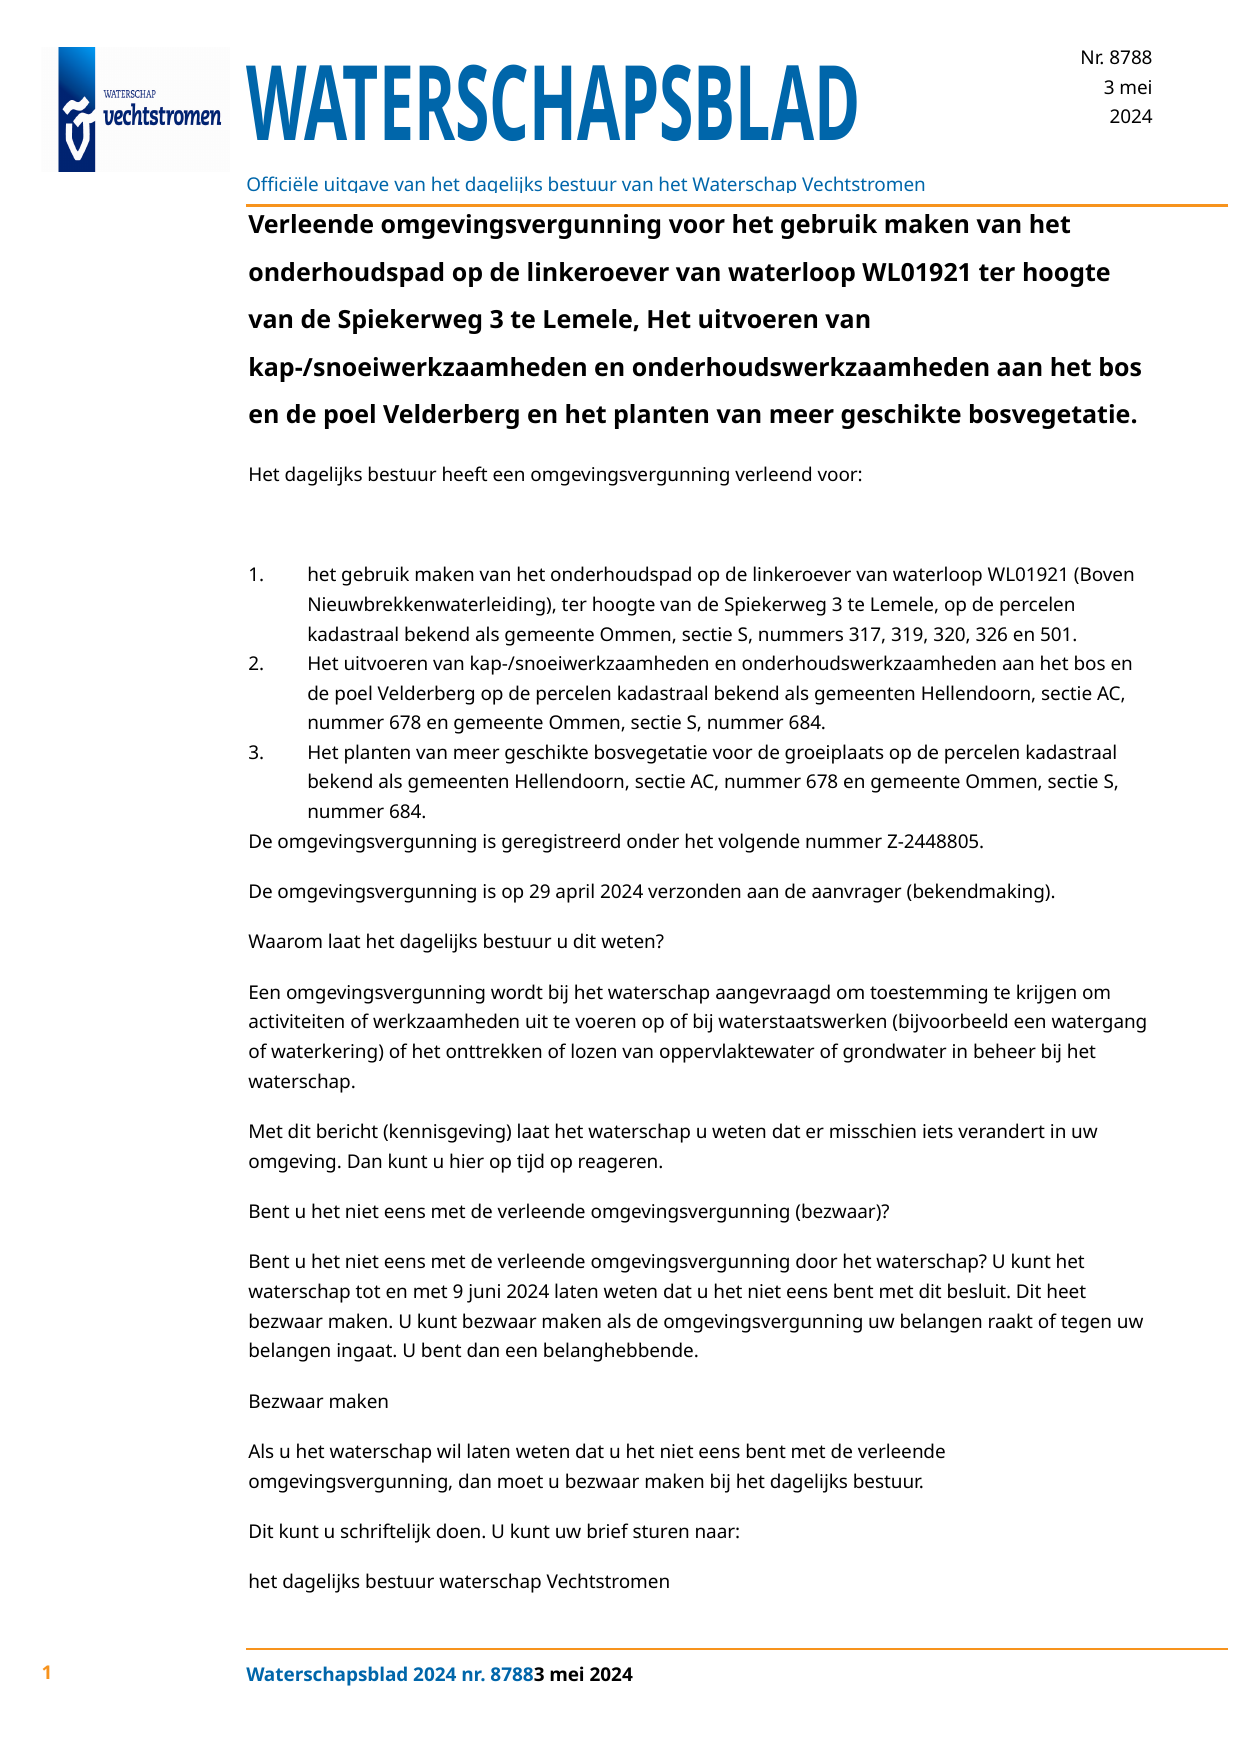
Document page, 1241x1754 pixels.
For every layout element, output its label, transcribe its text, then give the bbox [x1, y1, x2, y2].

list Het planten van meer geschikte bosvegetatie voor de groeiplaats op de percelen kadastraal bekend als gemeenten Hellendoorn, sectie AC, nummer 678 en gemeente Ommen, sectie S, nummer 684. [248, 739, 1152, 824]
text Verleende omgevingsvergunning voor het gebruik maken van het onderhoudspad op de linkeroever van waterloop WL01921 ter hoogte van de Spiekerweg 3 te Lemele, Het uitvoeren van kap-/snoeiwerkzaamheden en onderhoudswerkzaamheden aan het bos en de poel Velderberg en het planten van meer geschikte bosvegetatie. [248, 207, 1152, 431]
text Bent u het niet eens met de verleende omgevingsvergunning door het waterschap? U kunt het waterschap tot en met 9 juni 2024 laten weten dat u het niet eens bent met dit besluit. Dit heet bezwaar maken. U kunt bezwaar maken als de omgevingsvergunning uw belangen raakt of tegen uw belangen ingaat. U bent dan een belanghebbende. [248, 1249, 1152, 1363]
text Bent u het niet eens met de verleende omgevingsvergunning (bezwaar)? [248, 1198, 1152, 1224]
list het gebruik maken van het onderhoudspad op de linkeroever van waterloop WL01921 (Boven Nieuwbrekkenwaterleiding), ter hoogte van de Spiekerweg 3 te Lemele, op de percelen kadastraal bekend als gemeente Ommen, sectie S, nummers 317, 319, 320, 326 en 501. [248, 562, 1152, 646]
text Als u het waterschap wil laten weten dat u het niet eens bent met de verleende omgevingsvergunning, dan moet u bezwaar maken bij het dagelijks bestuur. [248, 1438, 1152, 1493]
text Dit kunt u schriftelijk doen. U kunt uw brief sturen naar: [248, 1518, 1152, 1544]
text Het dagelijks bestuur heeft een omgevingsvergunning verleend voor: [248, 461, 1152, 486]
text De omgevingsvergunning is geregistreerd onder het volgende nummer Z-2448805. [248, 828, 1152, 853]
list Het uitvoeren van kap-/snoeiwerkzaamheden en onderhoudswerkzaamheden aan het bos en de poel Velderberg op de percelen kadastraal bekend als gemeenten Hellendoorn, sectie AC, nummer 678 en gemeente Ommen, sectie S, nummer 684. [248, 650, 1152, 735]
text Met dit bericht (kennisgeving) laat het waterschap u weten dat er misschien iets verandert in uw omgeving. Dan kunt u hier op tijd op reageren. [248, 1118, 1152, 1173]
picture [41, 47, 231, 172]
text Een omgevingsvergunning wordt bij het waterschap aangevraagd om toestemming te krijgen om activiteiten of werkzaamheden uit te voeren op of bij waterstaatswerken (bijvoorbeeld een watergang of waterkering) of het onttrekken of lozen van oppervlaktewater of grondwater in beheer bij het waterschap. [248, 979, 1152, 1093]
text Bezwaar maken [248, 1388, 1152, 1413]
text De omgevingsvergunning is op 29 april 2024 verzonden aan de aanvrager (bekendmaking). [248, 878, 1152, 904]
text Waarom laat het dagelijks bestuur u dit weten? [248, 929, 1152, 954]
text het dagelijks bestuur waterschap Vechtstromen [248, 1569, 1152, 1594]
